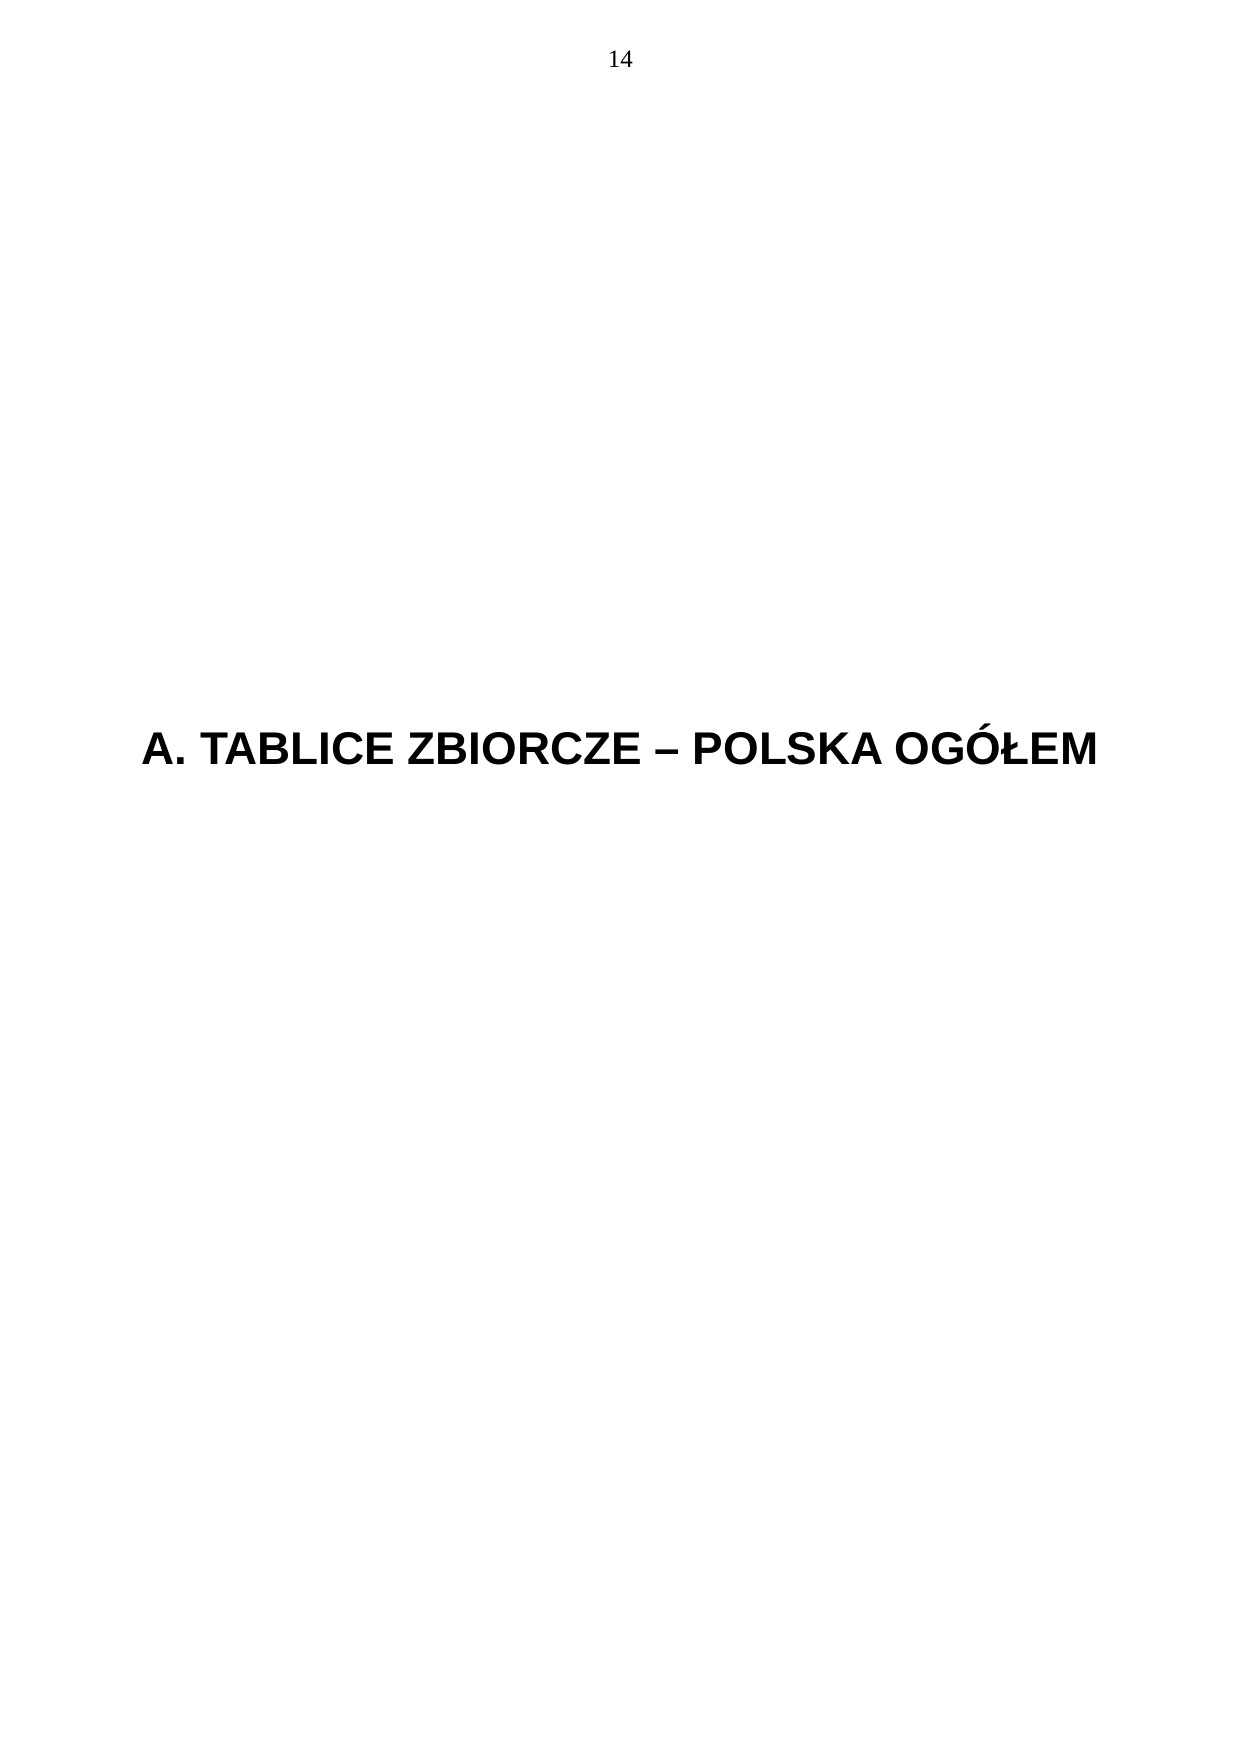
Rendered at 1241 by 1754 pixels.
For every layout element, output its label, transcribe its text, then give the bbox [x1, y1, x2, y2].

subtitle A. TABLICE ZBIORCZE – POLSKA OGÓŁEM [118, 722, 1122, 774]
